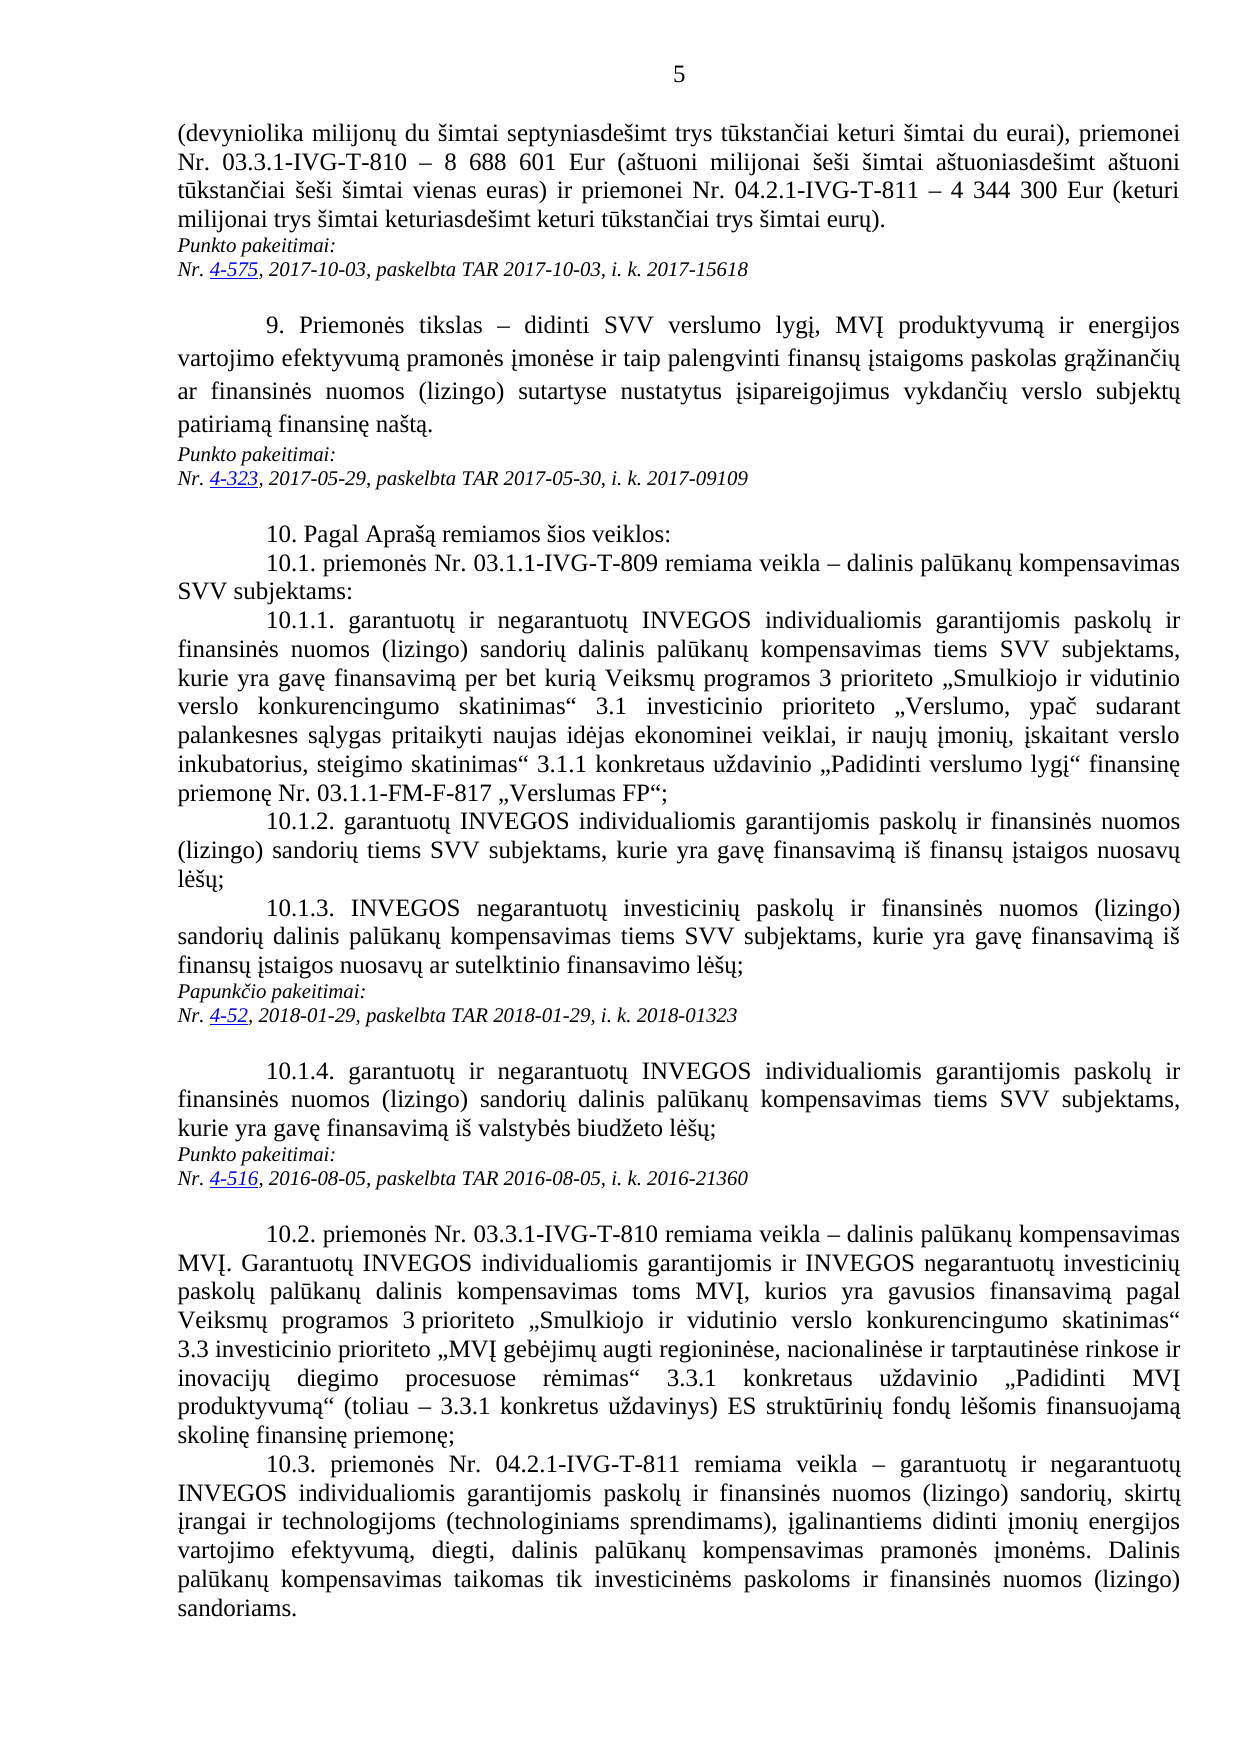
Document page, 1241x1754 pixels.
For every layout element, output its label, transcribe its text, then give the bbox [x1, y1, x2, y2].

text Nr. 4-575, 2017-10-03, paskelbta TAR 2017-10-03, i. k. 2017-15618 [177, 257, 1181, 281]
text 10.1.1. garantuotų ir negarantuotų INVEGOS individualiomis garantijomis paskolų ir finansinės nuomos (lizingo) sandorių dalinis palūkanų kompensavimas tiems SVV subjektams, kurie yra gavę finansavimą per bet kurią Veiksmų programos 3 prioriteto „Smulkiojo ir vidutinio verslo konkurencingumo skatinimas“ 3.1 investicinio prioriteto „Verslumo, ypač sudarant palankesnes sąlygas pritaikyti naujas idėjas ekonominei veiklai, ir naujų įmonių, įskaitant verslo inkubatorius, steigimo skatinimas“ 3.1.1 konkretaus uždavinio „Padidinti verslumo lygį“ finansinę priemonę Nr. 03.1.1-FM-F-817 „Verslumas FP“; [177, 605, 1181, 806]
text Nr. 4-516, 2016-08-05, paskelbta TAR 2016-08-05, i. k. 2016-21360 [177, 1166, 1181, 1190]
text Nr. 4-323, 2017-05-29, paskelbta TAR 2017-05-30, i. k. 2017-09109 [177, 466, 1181, 490]
text Punkto pakeitimai: [177, 442, 1181, 466]
text Nr. 4-52, 2018-01-29, paskelbta TAR 2018-01-29, i. k. 2018-01323 [177, 1003, 1181, 1027]
text Punkto pakeitimai: [177, 233, 1181, 257]
text (devyniolika milijonų du šimtai septyniasdešimt trys tūkstančiai keturi šimtai du eurai), priemonei Nr. 03.3.1-IVG-T-810 – 8 688 601 Eur (aštuoni milijonai šeši šimtai aštuoniasdešimt aštuoni tūkstančiai šeši šimtai vienas euras) ir priemonei Nr. 04.2.1-IVG-T-811 – 4 344 300 Eur (keturi milijonai trys šimtai keturiasdešimt keturi tūkstančiai trys šimtai eurų). [177, 118, 1181, 233]
text 10.1.4. garantuotų ir negarantuotų INVEGOS individualiomis garantijomis paskolų ir finansinės nuomos (lizingo) sandorių dalinis palūkanų kompensavimas tiems SVV subjektams, kurie yra gavę finansavimą iš valstybės biudžeto lėšų; [177, 1056, 1181, 1142]
text 10. Pagal Aprašą remiamos šios veiklos: [177, 519, 1181, 548]
text 10.1.3. INVEGOS negarantuotų investicinių paskolų ir finansinės nuomos (lizingo) sandorių dalinis palūkanų kompensavimas tiems SVV subjektams, kurie yra gavę finansavimą iš finansų įstaigos nuosavų ar sutelktinio finansavimo lėšų; [177, 893, 1181, 979]
text Punkto pakeitimai: [177, 1142, 1181, 1166]
text 10.1. priemonės Nr. 03.1.1-IVG-T-809 remiama veikla – dalinis palūkanų kompensavimas SVV subjektams: [177, 548, 1181, 605]
text 10.3. priemonės Nr. 04.2.1-IVG-T-811 remiama veikla – garantuotų ir negarantuotų INVEGOS individualiomis garantijomis paskolų ir finansinės nuomos (lizingo) sandorių, skirtų įrangai ir technologijoms (technologiniams sprendimams), įgalinantiems didinti įmonių energijos vartojimo efektyvumą, diegti, dalinis palūkanų kompensavimas pramonės įmonėms. Dalinis palūkanų kompensavimas taikomas tik investicinėms paskoloms ir finansinės nuomos (lizingo) sandoriams. [177, 1449, 1181, 1621]
text 10.1.2. garantuotų INVEGOS individualiomis garantijomis paskolų ir finansinės nuomos (lizingo) sandorių tiems SVV subjektams, kurie yra gavę finansavimą iš finansų įstaigos nuosavų lėšų; [177, 806, 1181, 893]
text Papunkčio pakeitimai: [177, 979, 1181, 1003]
text 10.2. priemonės Nr. 03.3.1-IVG-T-810 remiama veikla – dalinis palūkanų kompensavimas MVĮ. Garantuotų INVEGOS individualiomis garantijomis ir INVEGOS negarantuotų investicinių paskolų palūkanų dalinis kompensavimas toms MVĮ, kurios yra gavusios finansavimą pagal Veiksmų programos 3 prioriteto „Smulkiojo ir vidutinio verslo konkurencingumo skatinimas“ 3.3 investicinio prioriteto „MVĮ gebėjimų augti regioninėse, nacionalinėse ir tarptautinėse rinkose ir inovacijų diegimo procesuose rėmimas“ 3.3.1 konkretaus uždavinio „Padidinti MVĮ produktyvumą“ (toliau – 3.3.1 konkretus uždavinys) ES struktūrinių fondų lėšomis finansuojamą skolinę finansinę priemonę; [177, 1219, 1181, 1449]
text 9. Priemonės tikslas – didinti SVV verslumo lygį, MVĮ produktyvumą ir energijos vartojimo efektyvumą pramonės įmonėse ir taip palengvinti finansų įstaigoms paskolas grąžinančių ar finansinės nuomos (lizingo) sutartyse nustatytus įsipareigojimus vykdančių verslo subjektų patiriamą finansinę naštą. [177, 310, 1181, 438]
